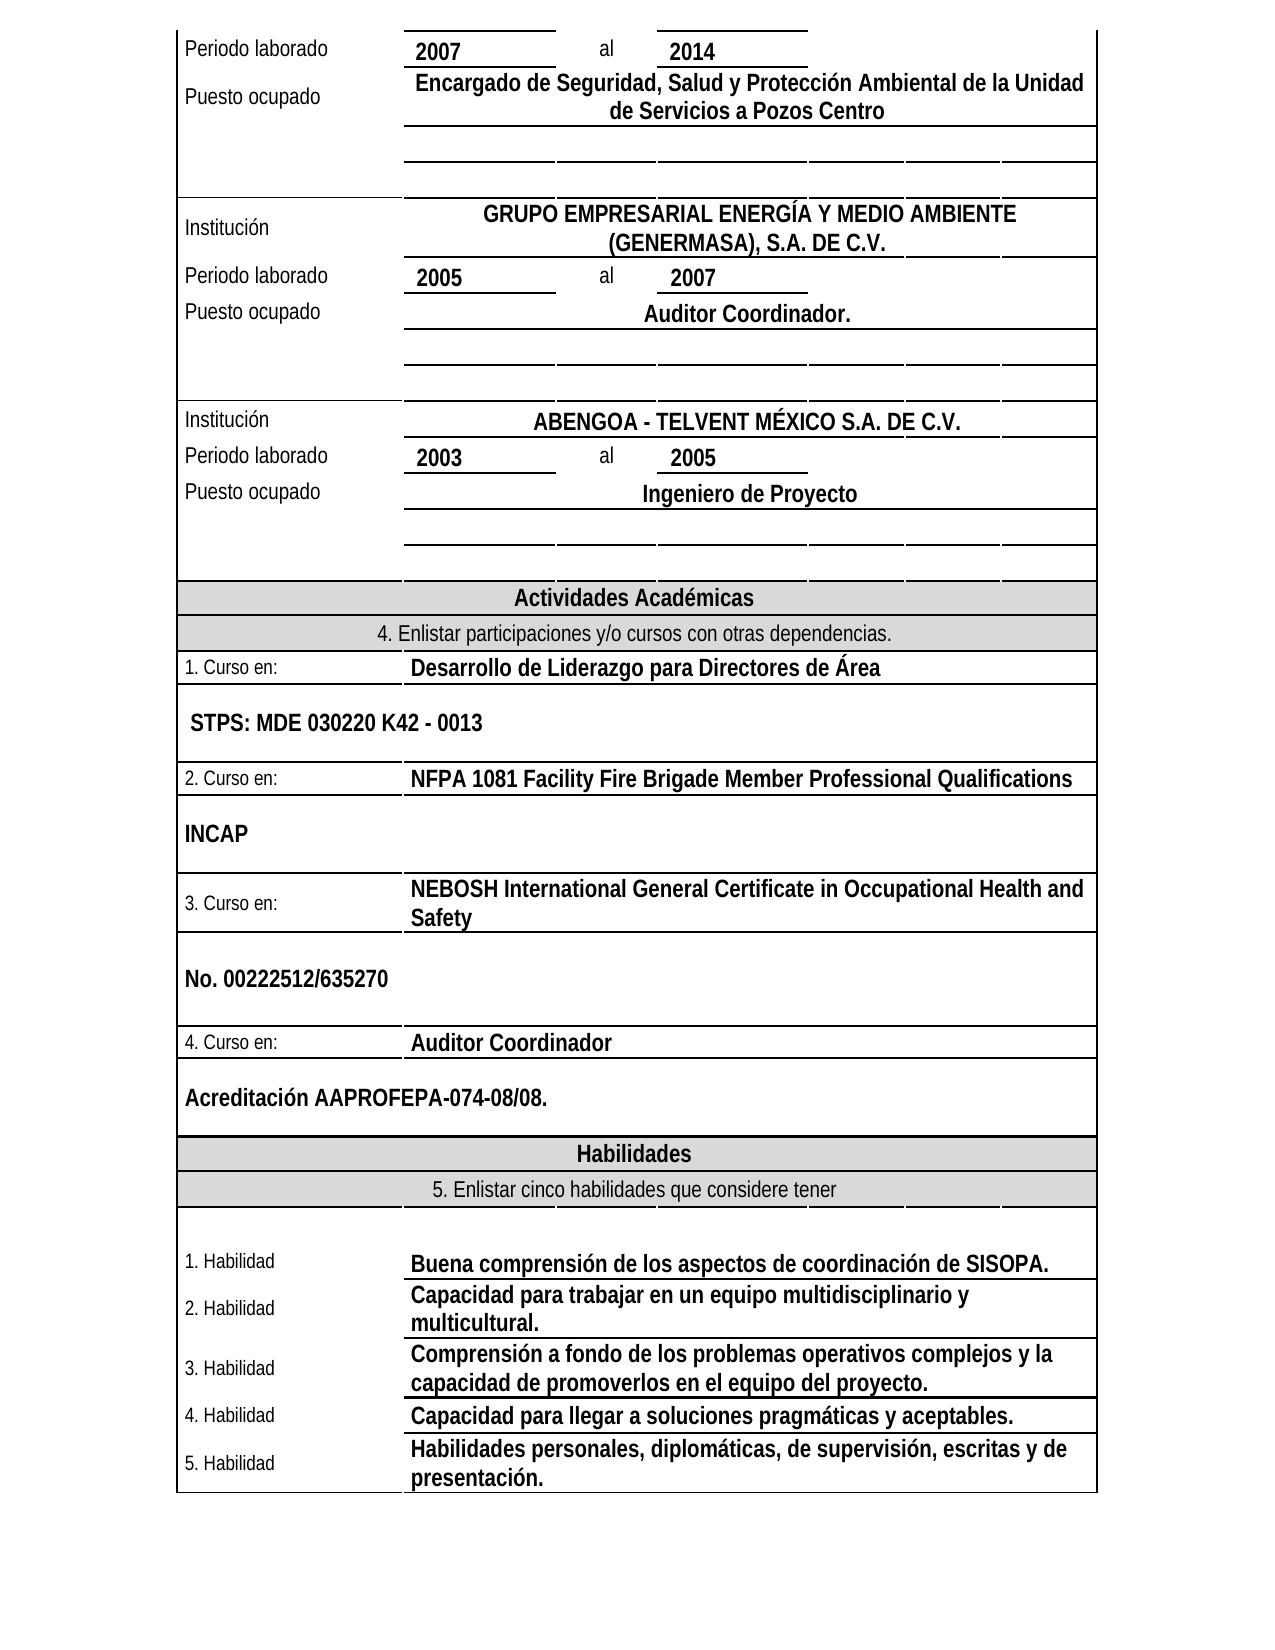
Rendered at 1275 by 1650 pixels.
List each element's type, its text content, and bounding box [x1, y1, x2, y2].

table_cell 3. Habilidad [178, 1337, 402, 1396]
table_cell 2014 [657, 32, 808, 66]
table_cell [906, 1208, 1000, 1242]
table_cell NEBOSH International General Certificate in Occupational Health and Safety [404, 874, 1096, 931]
table_cell 2007 [404, 32, 556, 66]
table_cell INCAP [178, 796, 1096, 872]
table_cell Comprensión a fondo de los problemas operativos complejos y la capacidad de promoverlos en el equipo del proyecto. [404, 1339, 1096, 1396]
table_cell [1002, 163, 1096, 197]
table_cell [1002, 546, 1096, 579]
table_cell [178, 366, 402, 400]
table_cell NFPA 1081 Facility Fire Brigade Member Professional Qualifications [404, 763, 1096, 794]
table_cell Puesto ocupado [178, 292, 402, 328]
table_cell [808, 258, 904, 292]
table_cell 2007 [657, 258, 808, 292]
table_cell 2003 [404, 438, 556, 472]
table_cell 2005 [657, 438, 808, 472]
table_cell [808, 30, 904, 66]
table_cell [404, 1208, 555, 1242]
table_cell [404, 127, 1096, 161]
table_cell [808, 438, 904, 472]
table_cell [404, 366, 555, 400]
table_cell [1002, 1208, 1096, 1242]
table_cell [557, 163, 656, 197]
table_cell 1. Curso en: [178, 652, 402, 683]
table_cell Periodo laborado [178, 436, 402, 472]
table_cell ABENGOA - TELVENT MÉXICO S.A. DE C.V. [404, 402, 1096, 436]
table_cell [658, 366, 807, 400]
table_cell [1002, 438, 1096, 472]
table_cell [906, 258, 1000, 292]
table_cell Capacidad para trabajar en un equipo multidisciplinario y multicultural. [404, 1280, 1096, 1337]
table_cell [809, 1208, 904, 1242]
table_cell [1002, 258, 1096, 292]
table_cell Institución [178, 401, 402, 436]
table_cell [404, 330, 1096, 364]
table_cell [404, 510, 1096, 544]
table_cell 3. Curso en: [178, 874, 402, 931]
table_cell [658, 163, 807, 197]
table_cell 4. Curso en: [178, 1027, 402, 1057]
table_cell [906, 30, 1000, 66]
table_cell No. 00222512/635270 [178, 933, 1096, 1024]
table_cell [906, 438, 1000, 472]
table_cell Acreditación AAPROFEPA-074-08/08. [178, 1059, 1096, 1135]
table_cell [1002, 30, 1096, 66]
table_cell Periodo laborado [178, 30, 402, 66]
table_cell [809, 546, 904, 579]
table_cell [178, 328, 402, 364]
table_cell Encargado de Seguridad, Salud y Protección Ambiental de la Unidad de Servicios a Pozos Centro [404, 66, 1096, 125]
table_cell [809, 163, 904, 197]
table_cell [178, 508, 402, 544]
table_cell [557, 1208, 656, 1242]
table_cell [178, 163, 402, 197]
table_cell Desarrollo de Liderazgo para Directores de Área [404, 652, 1096, 683]
table_cell Actividades Académicas [178, 582, 1096, 614]
table_cell GRUPO EMPRESARIAL ENERGÍA Y MEDIO AMBIENTE (GENERMASA), S.A. DE C.V. [404, 199, 1096, 256]
table_cell 5. Habilidad [178, 1432, 402, 1492]
table_cell al [556, 258, 657, 292]
table_cell [906, 366, 1000, 400]
table_cell Periodo laborado [178, 256, 402, 292]
table_cell 4. Habilidad [178, 1396, 402, 1432]
table_cell Habilidades [178, 1138, 1096, 1170]
table_cell Puesto ocupado [178, 472, 402, 508]
table_cell Puesto ocupado [178, 66, 402, 125]
table_cell Habilidades personales, diplomáticas, de supervisión, escritas y de presentación. [404, 1434, 1096, 1492]
table_cell 2. Habilidad [178, 1278, 402, 1337]
table_cell [557, 366, 656, 400]
table_cell [404, 163, 555, 197]
table_cell [809, 366, 904, 400]
table_cell 5. Enlistar cinco habilidades que considere tener [178, 1172, 1096, 1206]
table_cell [178, 546, 402, 579]
table_cell [1002, 366, 1096, 400]
table_cell 4. Enlistar participaciones y/o cursos con otras dependencias. [178, 616, 1096, 650]
table_cell [178, 1208, 402, 1242]
table_cell Auditor Coordinador [404, 1027, 1096, 1057]
table_cell [404, 546, 555, 579]
table_cell al [556, 32, 657, 66]
table_cell al [556, 438, 657, 472]
table_cell STPS: MDE 030220 K42 - 0013 [178, 685, 1096, 761]
table_cell [906, 546, 1000, 579]
table_cell Capacidad para llegar a soluciones pragmáticas y aceptables. [404, 1399, 1096, 1432]
table_cell 2005 [404, 258, 556, 292]
table_cell [658, 1208, 807, 1242]
table_cell [557, 546, 656, 579]
table_cell Ingeniero de Proyecto [404, 472, 1096, 508]
table_cell Institución [178, 198, 402, 256]
table_cell [178, 125, 402, 161]
table_cell 1. Habilidad [178, 1244, 402, 1278]
table_cell [658, 546, 807, 579]
table_cell [906, 163, 1000, 197]
table_cell 2. Curso en: [178, 763, 402, 794]
table_cell Auditor Coordinador. [404, 292, 1096, 328]
table_cell Buena comprensión de los aspectos de coordinación de SISOPA. [404, 1244, 1096, 1278]
